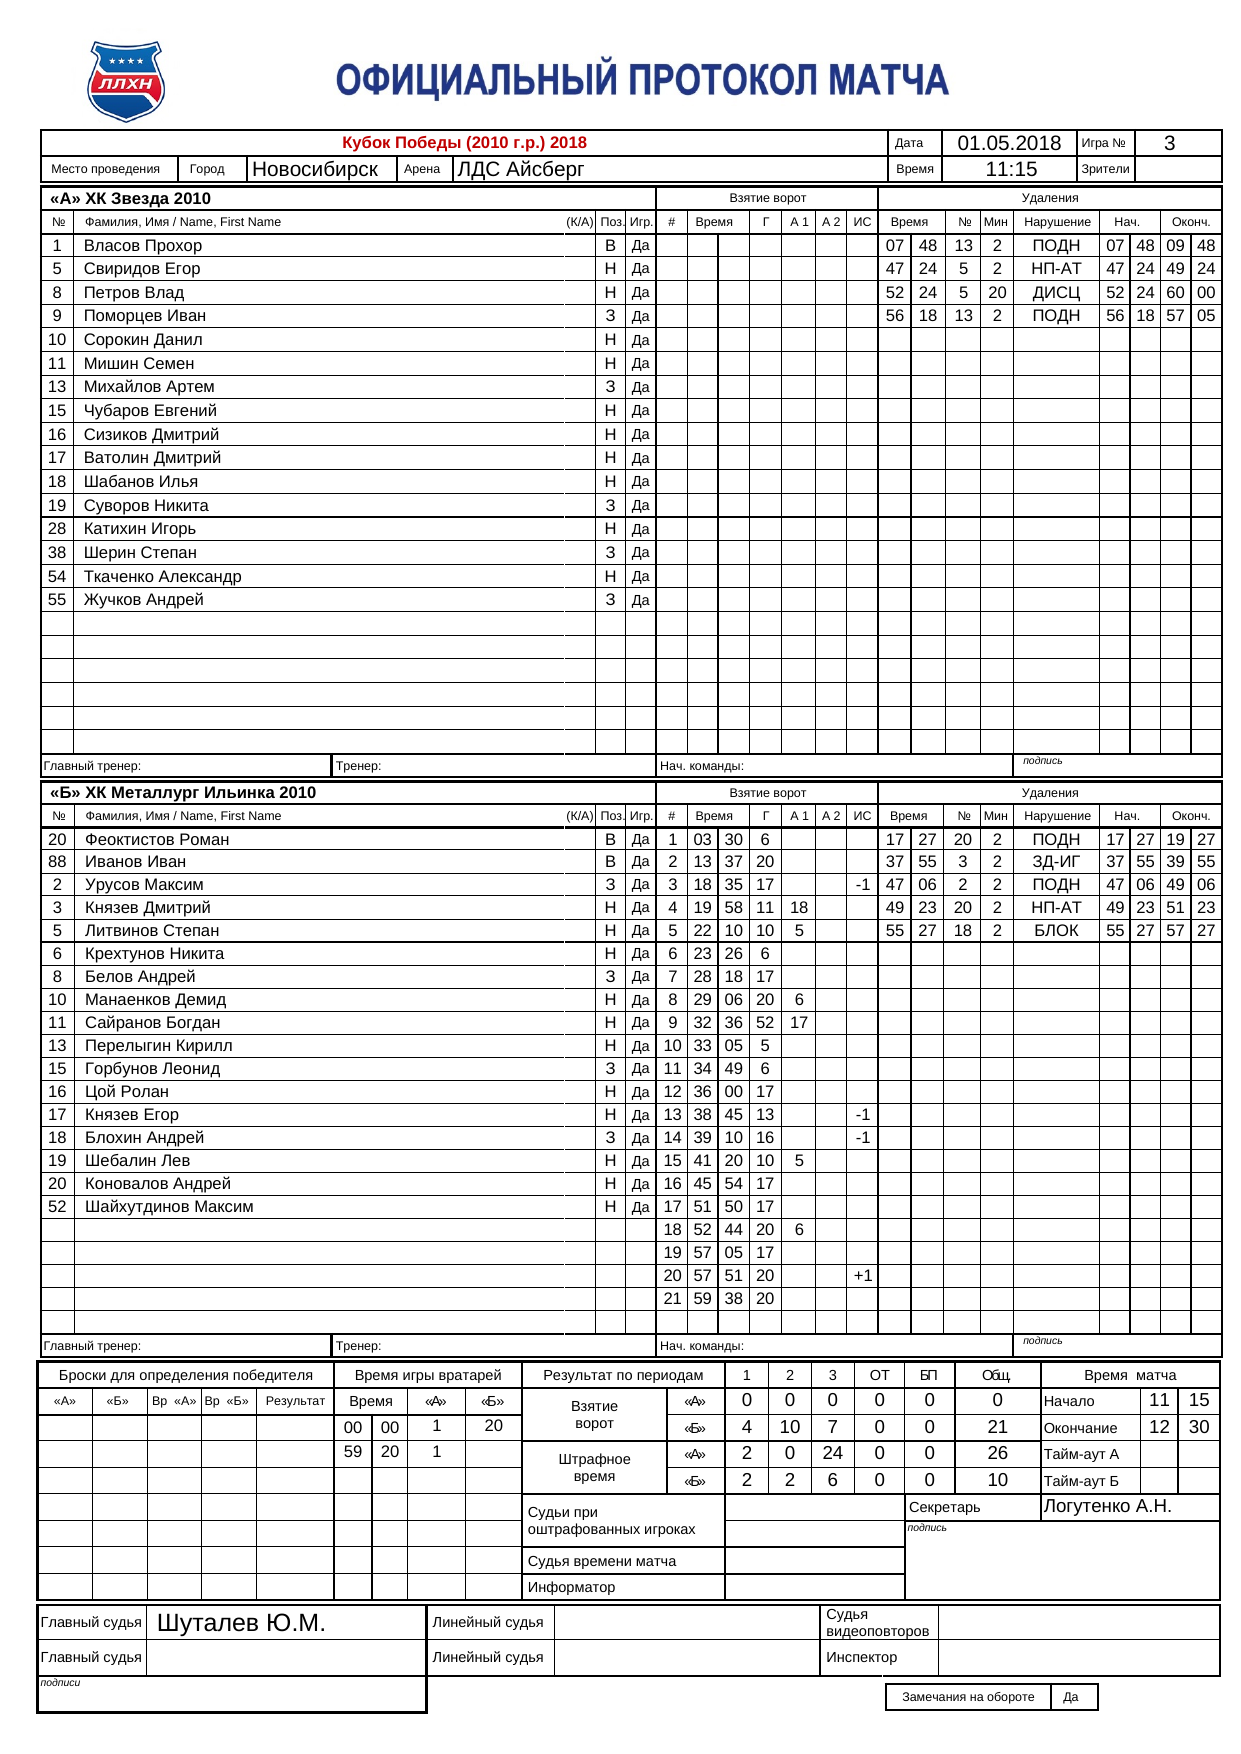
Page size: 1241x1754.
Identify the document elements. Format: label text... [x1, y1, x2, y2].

table_cell [981, 1196, 1013, 1218]
table_cell 0 [812, 1389, 854, 1413]
table_cell Н [596, 328, 625, 351]
table_cell [981, 659, 1013, 682]
table_cell Да [626, 1196, 655, 1218]
table_cell [1192, 588, 1221, 611]
table_cell 29 [688, 989, 717, 1011]
table_cell [847, 659, 877, 682]
table_cell [1100, 328, 1129, 351]
table_cell Фамилия, Имя / Name, First Name [75, 805, 565, 826]
table_cell Да [626, 896, 655, 918]
table_cell 54 [719, 1173, 749, 1195]
table_cell [688, 541, 717, 564]
table_cell [1161, 588, 1190, 611]
table_cell 17 [750, 1196, 781, 1218]
table_cell 13 [750, 1104, 781, 1126]
table_cell [847, 1288, 877, 1310]
table_cell [688, 636, 717, 658]
table_cell [1192, 1012, 1221, 1033]
table_cell 55 [912, 850, 943, 872]
table_cell [596, 1219, 625, 1241]
table_cell [1161, 376, 1190, 398]
table_cell [847, 376, 877, 398]
table_cell 57 [1161, 920, 1190, 941]
table_cell Оконч. [1161, 805, 1221, 826]
table_cell подпись [906, 1522, 1219, 1599]
table_cell 06 [719, 989, 749, 1011]
table_cell [1100, 470, 1129, 493]
table_cell [1179, 1468, 1219, 1493]
table_cell Крехтунов Никита [75, 943, 564, 964]
table_cell Главный судья [39, 1640, 146, 1675]
table_cell [1192, 1081, 1221, 1103]
table_cell Н [596, 1012, 625, 1033]
table_cell 05 [719, 1035, 749, 1057]
table_cell [1192, 730, 1221, 753]
table_cell [688, 565, 717, 587]
table_cell [847, 446, 877, 469]
table_cell [148, 1574, 201, 1599]
table_cell [202, 1521, 256, 1546]
table_cell [596, 659, 625, 682]
table_cell -1 [847, 874, 877, 895]
table_cell [688, 305, 717, 327]
table_cell Поз. [596, 211, 625, 233]
table_cell [688, 707, 717, 729]
table_cell [565, 1219, 595, 1241]
table_cell 19 [688, 896, 717, 918]
table_cell 3 [657, 874, 687, 895]
table_cell 49 [1161, 257, 1190, 280]
table_cell [42, 659, 73, 682]
table_cell [816, 989, 846, 1011]
table_cell 05 [719, 1242, 749, 1264]
table_cell 17 [750, 966, 781, 987]
table_cell [981, 518, 1013, 540]
table_cell 5 [946, 281, 980, 303]
table_cell [946, 423, 980, 445]
table_cell [1100, 730, 1129, 753]
table_header Общ. [956, 1363, 1040, 1387]
table_cell [565, 399, 595, 422]
table_cell 19 [42, 1150, 74, 1172]
table_cell [1014, 1035, 1099, 1057]
table_cell [565, 1127, 595, 1149]
table_cell [1131, 659, 1160, 682]
table_cell Н [596, 1173, 625, 1195]
table_cell «А» [39, 1389, 92, 1413]
table_cell Судья видеоповторов [821, 1606, 938, 1639]
table_cell [688, 423, 717, 445]
table_cell 2 [981, 235, 1013, 256]
table_cell [981, 1173, 1013, 1195]
table_cell Князев Егор [75, 1104, 564, 1126]
table_cell 5 [657, 920, 687, 941]
table_cell [782, 305, 815, 327]
table_cell [42, 683, 73, 706]
table_cell ИС [847, 211, 877, 233]
table_cell [657, 730, 687, 753]
table_cell ПОДН [1014, 305, 1099, 327]
table_cell [750, 612, 781, 634]
table_cell Да [626, 518, 655, 540]
table_cell [816, 1012, 846, 1033]
table_cell [782, 1058, 815, 1079]
table_cell [1100, 399, 1129, 422]
table_cell Нач. [1100, 211, 1160, 233]
table_cell [847, 989, 877, 1011]
table_cell Да [626, 257, 655, 280]
table_cell [75, 1311, 564, 1333]
table_cell Мишин Семен [74, 352, 564, 374]
table_cell [847, 257, 877, 280]
table_header Да [1052, 1685, 1097, 1709]
table_cell [688, 399, 717, 422]
table_cell Да [626, 494, 655, 516]
table_cell Мин [981, 211, 1013, 233]
table_cell 18 [42, 470, 73, 493]
table_cell 1 [408, 1441, 465, 1467]
table_cell [847, 1242, 877, 1264]
table_cell [719, 518, 749, 540]
table_cell Тайм-аут А [1042, 1441, 1140, 1467]
table_cell [657, 281, 687, 303]
table_cell [879, 376, 910, 398]
table_cell [1192, 966, 1221, 987]
table_cell [1161, 636, 1190, 658]
table_cell [726, 1521, 904, 1546]
table_cell Да [626, 1127, 655, 1149]
table_cell 30 [719, 829, 749, 849]
table_cell 0 [769, 1389, 811, 1413]
table_cell [1192, 707, 1221, 729]
table_cell [596, 707, 625, 729]
table_cell Нач. [1100, 805, 1160, 826]
table_cell [565, 683, 595, 706]
table_cell [726, 1548, 904, 1573]
table_cell [946, 565, 980, 587]
table_cell 27 [912, 920, 943, 941]
table_cell 39 [1161, 850, 1190, 872]
table_cell [688, 328, 717, 351]
table_cell [847, 1150, 877, 1172]
table_cell 0 [855, 1468, 904, 1493]
table_cell 20 [657, 1265, 687, 1287]
table_cell [782, 1173, 815, 1195]
table_cell [1131, 588, 1160, 611]
table_cell [202, 1441, 256, 1467]
table_cell [1100, 943, 1129, 964]
table_cell [75, 1265, 564, 1287]
table_cell Да [626, 541, 655, 564]
table_cell [466, 1441, 521, 1467]
table_cell [565, 565, 595, 587]
table_cell [719, 423, 749, 445]
table_cell [944, 1104, 980, 1126]
table_cell Да [626, 850, 655, 872]
table_cell 10 [719, 920, 749, 941]
table_cell [148, 1468, 201, 1493]
table_cell +1 [847, 1265, 877, 1287]
table_cell [750, 470, 781, 493]
table_cell [750, 494, 781, 516]
table_cell [565, 636, 595, 658]
table_cell [1192, 1196, 1221, 1218]
table_cell 47 [1100, 874, 1129, 895]
table_cell [626, 1288, 655, 1310]
table_cell [847, 1012, 877, 1033]
table_cell Жучков Андрей [74, 588, 564, 611]
table_cell [719, 730, 749, 753]
table_cell 51 [688, 1196, 717, 1218]
table_cell 11 [42, 1012, 74, 1033]
table_cell [879, 1196, 910, 1218]
table_cell [596, 1311, 625, 1333]
table_cell [148, 1547, 201, 1573]
table_cell 11 [657, 1058, 687, 1079]
table_cell [847, 541, 877, 564]
table_cell [657, 328, 687, 351]
table_cell [1192, 943, 1221, 964]
table_cell [39, 1441, 92, 1467]
table_cell 52 [1100, 281, 1129, 303]
table_cell Нарушение [1014, 211, 1099, 233]
table_cell [750, 541, 781, 564]
table_cell [912, 1196, 943, 1218]
table_cell Манаенков Демид [75, 989, 564, 1011]
table_cell [879, 1150, 910, 1172]
table_cell 45 [719, 1104, 749, 1126]
table_cell [981, 352, 1013, 374]
table_cell Да [626, 565, 655, 587]
table_cell [39, 1547, 92, 1573]
table_cell [373, 1468, 407, 1493]
table_cell 58 [719, 896, 749, 918]
table_cell 09 [1161, 235, 1190, 256]
table_cell [981, 1058, 1013, 1079]
table_cell [408, 1521, 465, 1546]
table_cell подпись [1014, 755, 1221, 776]
table_cell [1131, 966, 1160, 987]
table_cell А 2 [816, 211, 846, 233]
table_cell [1192, 518, 1221, 540]
table_cell [1161, 989, 1190, 1011]
table_cell [657, 470, 687, 493]
table_cell [782, 943, 815, 964]
table_cell 18 [688, 874, 717, 895]
table_cell [74, 612, 564, 634]
table_cell [782, 850, 815, 872]
table_cell Да [626, 376, 655, 398]
table_cell 00 [335, 1416, 371, 1440]
table_cell Поморцев Иван [74, 305, 564, 327]
table_cell [1192, 1219, 1221, 1241]
table_cell [42, 1242, 74, 1264]
table_cell 5 [42, 257, 73, 280]
table_cell [1192, 399, 1221, 422]
table_cell [596, 1288, 625, 1310]
table_cell З [596, 966, 625, 987]
table_cell [565, 541, 595, 564]
table_cell [1014, 943, 1099, 964]
table_cell 24 [812, 1442, 854, 1467]
table_cell [565, 328, 595, 351]
table_cell Белов Андрей [75, 966, 564, 987]
table_cell [981, 423, 1013, 445]
table_cell 47 [1100, 257, 1129, 280]
table_cell [879, 446, 910, 469]
table_cell 19 [42, 494, 73, 516]
table_cell Шабанов Илья [74, 470, 564, 493]
table_cell Да [626, 1012, 655, 1033]
table_cell (К/А) [565, 805, 595, 826]
table_cell Оконч. [1161, 211, 1221, 233]
table_cell [847, 305, 877, 327]
table_cell Шуталев Ю.М. [147, 1606, 425, 1639]
table_cell [42, 707, 73, 729]
table_cell [981, 565, 1013, 587]
table_cell [847, 494, 877, 516]
table_cell [1161, 1104, 1190, 1126]
table_cell # [657, 805, 687, 826]
table_cell [1192, 470, 1221, 493]
table_cell Да [626, 989, 655, 1011]
table_cell [565, 352, 595, 374]
table_cell [847, 707, 877, 729]
table_cell [847, 423, 877, 445]
table_header Игра № [1078, 131, 1134, 155]
table_cell Нач. команды: [657, 755, 1012, 776]
table_cell Ткаченко Александр [74, 565, 564, 587]
table_cell [1014, 1081, 1099, 1103]
table_cell [1161, 1035, 1190, 1057]
table_cell 20 [466, 1416, 521, 1440]
table_cell 24 [1131, 257, 1160, 280]
table_cell Да [626, 829, 655, 849]
table_cell [1100, 1288, 1129, 1310]
table_cell [373, 1547, 407, 1573]
table_cell 17 [750, 874, 781, 895]
table_cell [1161, 470, 1190, 493]
table_cell [688, 376, 717, 398]
table_cell [782, 376, 815, 398]
table_cell [1161, 494, 1190, 516]
table_cell Н [596, 281, 625, 303]
table_cell [847, 612, 877, 634]
table_header «Б» ХК Металлург Ильинка 2010 [42, 783, 655, 803]
table_cell 24 [1131, 281, 1160, 303]
table_cell [657, 683, 687, 706]
table_cell 6 [750, 943, 781, 964]
table_cell 5 [782, 1150, 815, 1172]
table_cell [750, 659, 781, 682]
table_cell Н [596, 423, 625, 445]
table_cell 2 [981, 850, 1013, 872]
table_cell [816, 565, 846, 587]
table_cell [565, 1173, 595, 1195]
table_cell [147, 1640, 425, 1675]
table_cell [879, 966, 910, 987]
table_cell [626, 683, 655, 706]
table_cell 26 [956, 1442, 1040, 1467]
table_cell 18 [42, 1127, 74, 1149]
table_cell [1100, 1311, 1129, 1333]
table_cell [466, 1574, 521, 1599]
table_cell «Б» [668, 1468, 724, 1493]
table_cell [816, 1058, 846, 1079]
table_cell Штрафное время [523, 1442, 666, 1493]
table_cell 6 [657, 943, 687, 964]
table_cell [1141, 1468, 1177, 1493]
table_cell [202, 1574, 256, 1599]
table_header Замечания на обороте [887, 1685, 1050, 1709]
table_cell [879, 730, 910, 753]
table_cell [782, 707, 815, 729]
table_cell 44 [719, 1219, 749, 1241]
table_cell Судьи при оштрафованных игроках [523, 1495, 724, 1546]
table_cell [93, 1574, 147, 1599]
table_cell [1131, 1058, 1160, 1079]
table_cell 27 [1131, 829, 1160, 849]
table_cell [657, 636, 687, 658]
table_cell [565, 1265, 595, 1287]
table_cell Новосибирск [248, 157, 396, 181]
table_cell 27 [912, 829, 943, 849]
table_cell 16 [750, 1127, 781, 1149]
table_cell [847, 470, 877, 493]
table_cell [688, 518, 717, 540]
table_cell 2 [981, 874, 1013, 895]
table_cell [1192, 565, 1221, 587]
table_cell [1131, 399, 1160, 422]
table_cell [1161, 518, 1190, 540]
table_cell [565, 376, 595, 398]
table_cell [1014, 1150, 1099, 1172]
table_cell [657, 518, 687, 540]
table_cell [565, 1058, 595, 1079]
table_cell 12 [1141, 1415, 1177, 1440]
table_cell Г [750, 211, 781, 233]
table_cell Информатор [523, 1575, 724, 1599]
table_cell [816, 1242, 846, 1264]
table_cell [750, 565, 781, 587]
table_cell 20 [750, 850, 781, 872]
table_cell 16 [42, 423, 73, 445]
table_cell [879, 494, 910, 516]
table_cell [816, 446, 846, 469]
table_cell [782, 588, 815, 611]
table_cell 50 [719, 1196, 749, 1218]
table_cell [981, 1242, 1013, 1264]
table_cell [981, 683, 1013, 706]
table_cell [944, 966, 980, 987]
table_cell [726, 1575, 904, 1599]
table_cell [782, 1311, 815, 1333]
table_cell [847, 1058, 877, 1079]
table_cell ПОДН [1014, 829, 1099, 849]
table_header Удаления [879, 188, 1221, 209]
table_cell 9 [42, 305, 73, 327]
table_cell Суворов Никита [74, 494, 564, 516]
table_cell [1161, 1012, 1190, 1033]
table_cell [912, 1150, 943, 1172]
table_cell 45 [688, 1173, 717, 1195]
table_cell Н [596, 257, 625, 280]
table_cell [816, 352, 846, 374]
table_cell [148, 1416, 201, 1440]
table_cell [883, 1677, 1220, 1681]
table_cell [944, 1288, 980, 1310]
table_cell ПОДН [1014, 235, 1099, 256]
table_cell [1161, 683, 1190, 706]
table_cell В [596, 850, 625, 872]
table_header 3 [1136, 131, 1221, 155]
table_cell 16 [657, 1173, 687, 1195]
table_cell [1131, 1173, 1160, 1195]
table_cell [373, 1574, 407, 1599]
table_cell 28 [688, 966, 717, 987]
table_cell 20 [42, 829, 74, 849]
table_cell [428, 1677, 882, 1711]
table_cell [1014, 446, 1099, 469]
table_cell [596, 612, 625, 634]
table_cell [782, 874, 815, 895]
table_header «А» ХК Звезда 2010 [42, 188, 655, 209]
table_cell [565, 494, 595, 516]
table_cell [816, 730, 846, 753]
table_cell [981, 1035, 1013, 1057]
table_cell 6 [782, 989, 815, 1011]
table_cell [1014, 1173, 1099, 1195]
table_cell 11 [1141, 1389, 1177, 1413]
table_cell Петров Влад [74, 281, 564, 303]
table_cell [1131, 1127, 1160, 1149]
table_cell [816, 518, 846, 540]
table_cell [912, 399, 945, 422]
table_cell Судья времени матча [523, 1548, 724, 1573]
table_cell [596, 683, 625, 706]
table_cell Главный тренер: [42, 1335, 330, 1356]
table_cell [1192, 989, 1221, 1011]
table_cell 0 [726, 1389, 768, 1413]
table_cell [1014, 1242, 1099, 1264]
table_cell 17 [657, 1196, 687, 1218]
table_cell 0 [905, 1389, 954, 1413]
table_cell [879, 943, 910, 964]
table_cell 11:15 [943, 157, 1076, 181]
table_cell 55 [1192, 850, 1221, 872]
table_cell [782, 281, 815, 303]
table_cell [981, 966, 1013, 987]
table_cell [657, 588, 687, 611]
table_cell [1131, 612, 1160, 634]
table_cell [42, 1288, 74, 1310]
table_cell [565, 305, 595, 327]
table_cell 11 [750, 896, 781, 918]
table_cell [1100, 588, 1129, 611]
table_cell [912, 541, 945, 564]
table_cell [782, 399, 815, 422]
table_cell [202, 1547, 256, 1573]
table_cell 6 [750, 1058, 781, 1079]
table_cell [879, 1081, 910, 1103]
table_cell 07 [879, 235, 910, 256]
table_cell подписи [39, 1677, 425, 1711]
table_cell [335, 1547, 371, 1573]
table_cell Иванов Иван [75, 850, 564, 872]
table_cell ЛДС Айсберг [454, 157, 887, 181]
table_cell [1014, 565, 1099, 587]
table_cell [1161, 446, 1190, 469]
table_cell Да [626, 966, 655, 987]
table_cell З [596, 588, 625, 611]
table_cell [1014, 494, 1099, 516]
table_cell [981, 470, 1013, 493]
table_cell 20 [719, 1150, 749, 1172]
table_cell 27 [1192, 829, 1221, 849]
table_cell [688, 730, 717, 753]
table_cell 48 [1192, 235, 1221, 256]
table_cell А 1 [782, 805, 815, 826]
table_cell [565, 1104, 595, 1126]
table_cell [657, 235, 687, 256]
table_cell [946, 588, 980, 611]
table_cell Да [626, 920, 655, 941]
table_cell [847, 565, 877, 587]
table_header Время матча [1042, 1363, 1219, 1387]
table_cell [816, 874, 846, 895]
table_cell [93, 1494, 147, 1520]
table_cell [782, 1242, 815, 1264]
table_cell [946, 494, 980, 516]
table_cell Катихин Игорь [74, 518, 564, 540]
table_cell [555, 1606, 819, 1639]
table_cell [944, 1058, 980, 1079]
table_cell [148, 1494, 201, 1520]
table_cell [782, 1288, 815, 1310]
table_cell [1014, 352, 1099, 374]
table_cell 60 [1161, 281, 1190, 303]
table_header Взятие ворот [657, 783, 877, 803]
table_cell [1014, 328, 1099, 351]
table_cell [657, 1311, 687, 1333]
table_cell [726, 1495, 904, 1520]
table_cell [1131, 943, 1160, 964]
table_cell [750, 352, 781, 374]
table_cell 2 [981, 896, 1013, 918]
table_cell 20 [750, 1288, 781, 1310]
table_cell [879, 1104, 910, 1126]
table_cell Н [596, 920, 625, 941]
table_cell [816, 1035, 846, 1057]
table_cell [912, 470, 945, 493]
table_cell 10 [750, 1150, 781, 1172]
table_cell [750, 1311, 781, 1333]
table_cell 17 [750, 1242, 781, 1264]
table_cell [981, 730, 1013, 753]
table_cell [719, 1311, 749, 1333]
table_cell [981, 1288, 1013, 1310]
table_cell Тренер: [333, 1335, 655, 1356]
table_cell [565, 1196, 595, 1218]
table_cell [944, 1150, 980, 1172]
table_cell [939, 1640, 1219, 1675]
table_cell [1131, 1150, 1160, 1172]
table_cell [879, 399, 910, 422]
table_cell [1100, 376, 1129, 398]
table_cell [1192, 1265, 1221, 1287]
table_cell [944, 1265, 980, 1287]
table_cell [1014, 1288, 1099, 1310]
table_cell [782, 1127, 815, 1149]
table_cell [565, 920, 595, 941]
table_cell Тайм-аут Б [1042, 1468, 1140, 1493]
table_header Время игры вратарей [335, 1363, 521, 1387]
table_cell [816, 423, 846, 445]
table_cell Да [626, 305, 655, 327]
table_cell [816, 328, 846, 351]
table_cell [257, 1574, 333, 1599]
table_cell [257, 1441, 333, 1467]
table_cell Михайлов Артем [74, 376, 564, 398]
table_cell 6 [750, 829, 781, 849]
table_cell Взятие ворот [523, 1389, 666, 1440]
table_cell [93, 1521, 147, 1546]
table_cell 13 [42, 376, 73, 398]
table_cell [912, 518, 945, 540]
table_cell [1014, 612, 1099, 634]
table_cell [1161, 423, 1190, 445]
table_cell Ватолин Дмитрий [74, 446, 564, 469]
table_cell [946, 730, 980, 753]
table_cell [912, 1012, 943, 1033]
table_cell [1131, 1196, 1160, 1218]
table_cell [912, 1265, 943, 1287]
table_cell Поз. [596, 805, 625, 826]
table_cell 18 [657, 1219, 687, 1241]
table_cell 37 [1100, 850, 1129, 872]
table_cell [782, 328, 815, 351]
table_cell Главный тренер: [42, 755, 330, 776]
table_cell 23 [1192, 896, 1221, 918]
table_cell [847, 235, 877, 256]
table_cell [912, 612, 945, 634]
table_cell 17 [879, 829, 910, 849]
table_cell [1192, 612, 1221, 634]
table_cell [74, 636, 564, 658]
table_cell [750, 423, 781, 445]
table_cell [879, 423, 910, 445]
table_cell 20 [944, 829, 980, 849]
table_cell [847, 1035, 877, 1057]
table_cell [816, 636, 846, 658]
table_cell [816, 612, 846, 634]
table_cell 18 [1131, 305, 1160, 327]
table_cell [912, 1288, 943, 1310]
table_cell [688, 352, 717, 374]
table_cell [565, 943, 595, 964]
table_cell [626, 636, 655, 658]
table_header Дата [889, 131, 941, 155]
table_cell [1161, 1173, 1190, 1195]
table_cell 13 [946, 235, 980, 256]
table_cell [555, 1640, 819, 1675]
table_cell [816, 1196, 846, 1218]
table_cell Город [179, 157, 246, 181]
table_cell [565, 518, 595, 540]
table_cell [1100, 707, 1129, 729]
table_cell [981, 1081, 1013, 1103]
table_cell [816, 1219, 846, 1241]
table_cell [816, 235, 846, 256]
table_cell 20 [981, 281, 1013, 303]
table_cell 27 [1192, 920, 1221, 941]
table_cell [847, 730, 877, 753]
table_cell [39, 1416, 92, 1440]
table_cell [1192, 1104, 1221, 1126]
table_cell 59 [688, 1288, 717, 1310]
table_cell [912, 659, 945, 682]
table_cell «А» [668, 1389, 724, 1413]
table_header Кубок Победы (2010 г.р.) 2018 [42, 131, 887, 155]
table_cell [688, 683, 717, 706]
table_cell [1161, 966, 1190, 987]
table_cell [944, 1012, 980, 1033]
table_cell 6 [812, 1468, 854, 1493]
table_cell 17 [750, 1081, 781, 1103]
table_cell [912, 1173, 943, 1195]
table_cell 55 [1100, 920, 1129, 941]
table_cell [879, 636, 910, 658]
table_cell 17 [42, 1104, 74, 1126]
table_cell 2 [726, 1468, 768, 1493]
table_cell [816, 399, 846, 422]
table_cell Мин [981, 805, 1013, 826]
table_cell 10 [750, 920, 781, 941]
table_cell [912, 565, 945, 587]
table_cell [782, 446, 815, 469]
table_cell [981, 494, 1013, 516]
table_cell 4 [726, 1415, 768, 1440]
table_cell Время [879, 211, 945, 233]
table_cell [1014, 399, 1099, 422]
table_cell [946, 352, 980, 374]
table_cell [1014, 636, 1099, 658]
table_cell [657, 423, 687, 445]
table_cell [946, 612, 980, 634]
table_cell [1131, 989, 1160, 1011]
table_cell [816, 1104, 846, 1126]
table_cell [939, 1606, 1219, 1639]
table_cell [257, 1468, 333, 1493]
table_cell [816, 829, 846, 849]
table_cell [981, 399, 1013, 422]
table_cell [596, 636, 625, 658]
table_cell [1100, 659, 1129, 682]
table_cell [944, 989, 980, 1011]
table_cell 6 [42, 943, 74, 964]
table_cell [912, 352, 945, 374]
table_cell Да [626, 352, 655, 374]
table_cell [782, 565, 815, 587]
table_cell [912, 1035, 943, 1057]
table_cell [912, 730, 945, 753]
table_cell [688, 612, 717, 634]
table_cell Фамилия, Имя / Name, First Name [74, 211, 565, 233]
table_cell «А» [668, 1442, 724, 1467]
table_cell [688, 470, 717, 493]
table_cell [1014, 588, 1099, 611]
table_cell ЗД-ИГ [1014, 850, 1099, 872]
table_cell Шерин Степан [74, 541, 564, 564]
table_cell [912, 1242, 943, 1264]
table_cell 20 [750, 989, 781, 1011]
table_cell 0 [956, 1389, 1040, 1413]
table_cell А 1 [782, 211, 815, 233]
table_cell [39, 1521, 92, 1546]
table_cell [688, 1311, 717, 1333]
table_cell 37 [719, 850, 749, 872]
table_cell [1192, 636, 1221, 658]
table_cell [946, 541, 980, 564]
table_cell Да [626, 943, 655, 964]
table_cell [74, 730, 564, 753]
table_cell [847, 850, 877, 872]
table_cell Н [596, 399, 625, 422]
table_cell 38 [688, 1104, 717, 1126]
table_cell [565, 707, 595, 729]
table_cell [657, 305, 687, 327]
table_cell [42, 1219, 74, 1241]
table_cell Время [879, 805, 943, 826]
table_cell 55 [42, 588, 73, 611]
table_cell 36 [688, 1081, 717, 1103]
table_cell 2 [981, 920, 1013, 941]
table_header Броски для определения победителя [39, 1363, 333, 1387]
table_cell ИС [847, 805, 877, 826]
table_cell Шебалин Лев [75, 1150, 564, 1172]
table_cell [1131, 565, 1160, 587]
table_cell [816, 541, 846, 564]
table_cell [847, 518, 877, 540]
table_cell [626, 1265, 655, 1287]
table_cell [596, 1242, 625, 1264]
table_cell 56 [879, 305, 910, 327]
table_cell [912, 966, 943, 987]
table_cell [688, 494, 717, 516]
table_cell № [42, 211, 73, 233]
table_cell [719, 257, 749, 280]
table_cell Секретарь [906, 1495, 1040, 1520]
table_cell 17 [1100, 829, 1129, 849]
table_cell [719, 376, 749, 398]
table_cell [879, 470, 910, 493]
table_cell [816, 943, 846, 964]
table_cell [373, 1521, 407, 1546]
table_cell Н [596, 1196, 625, 1218]
table_cell Н [596, 1035, 625, 1057]
table_cell [1100, 683, 1129, 706]
table_cell [847, 636, 877, 658]
table_cell Перелыгин Кирилл [75, 1035, 564, 1057]
table_cell 20 [42, 1173, 74, 1195]
table_cell Н [596, 1081, 625, 1103]
table_cell Окончание [1042, 1415, 1140, 1440]
table_cell [981, 989, 1013, 1011]
table_cell [1192, 423, 1221, 445]
table_cell [93, 1468, 147, 1493]
table_cell [1131, 446, 1160, 469]
table_cell 10 [956, 1468, 1040, 1493]
table_cell [626, 730, 655, 753]
table_cell [1014, 1311, 1099, 1333]
table_cell [1100, 612, 1129, 634]
table_cell [565, 1242, 595, 1264]
table_header 3 [812, 1363, 854, 1387]
table_cell Вр «Б» [202, 1389, 256, 1413]
table_cell Да [626, 588, 655, 611]
table_cell [912, 683, 945, 706]
table_cell Игр. [626, 805, 655, 826]
table_cell [750, 707, 781, 729]
table_cell [782, 966, 815, 987]
table_cell 0 [905, 1415, 954, 1440]
table_cell 00 [1192, 281, 1221, 303]
table_cell [565, 850, 595, 872]
table_cell Литвинов Степан [75, 920, 564, 941]
table_cell 32 [688, 1012, 717, 1033]
table_cell [782, 1196, 815, 1218]
table_cell 52 [750, 1012, 781, 1033]
table_cell [879, 588, 910, 611]
table_cell 1 [657, 829, 687, 849]
table_cell Н [596, 989, 625, 1011]
table_cell [1161, 943, 1190, 964]
table_cell Сизиков Дмитрий [74, 423, 564, 445]
table_cell [981, 588, 1013, 611]
table_cell 22 [688, 920, 717, 941]
table_cell 1 [42, 235, 73, 256]
table_cell [1192, 541, 1221, 564]
table_cell [688, 235, 717, 256]
table_cell [981, 541, 1013, 564]
table_cell [944, 1196, 980, 1218]
table_cell [816, 305, 846, 327]
table_cell БЛОК [1014, 920, 1099, 941]
table_cell [657, 446, 687, 469]
table_cell З [596, 305, 625, 327]
table_cell 20 [750, 1265, 781, 1287]
table_cell [75, 1219, 564, 1241]
table_cell ДИСЦ [1014, 281, 1099, 303]
table_cell [879, 1035, 910, 1057]
table_cell [1161, 1058, 1190, 1079]
table_cell [565, 1288, 595, 1310]
table_cell № [946, 211, 980, 233]
table_cell 13 [688, 850, 717, 872]
table_cell 10 [657, 1035, 687, 1057]
table_cell [946, 470, 980, 493]
table_cell [1192, 1058, 1221, 1079]
table_cell Н [596, 352, 625, 374]
table_cell [750, 518, 781, 540]
table_cell [93, 1441, 147, 1467]
table_cell [719, 612, 749, 634]
table_cell 55 [1131, 850, 1160, 872]
table_cell [626, 1242, 655, 1264]
table_cell Да [626, 281, 655, 303]
table_cell [657, 612, 687, 634]
table_cell [335, 1468, 371, 1493]
table_cell [719, 328, 749, 351]
table_cell [816, 896, 846, 918]
table_cell [1161, 541, 1190, 564]
table_cell [847, 920, 877, 941]
table_cell [719, 305, 749, 327]
table_cell 49 [1100, 896, 1129, 918]
table_cell 0 [769, 1442, 811, 1467]
table_cell [565, 470, 595, 493]
table_cell 2 [981, 257, 1013, 280]
table_cell [750, 328, 781, 351]
table_cell [1100, 423, 1129, 445]
table_cell [912, 989, 943, 1011]
table_cell 05 [1192, 305, 1221, 327]
table_cell [782, 1265, 815, 1287]
table_cell [981, 1311, 1013, 1333]
table_cell 17 [42, 446, 73, 469]
table_cell 18 [912, 305, 945, 327]
table_cell [946, 707, 980, 729]
table_cell [981, 1104, 1013, 1126]
table_cell [981, 1127, 1013, 1149]
table_cell 2 [981, 305, 1013, 327]
table_cell 8 [42, 966, 74, 987]
table_cell [782, 470, 815, 493]
table_cell Н [596, 565, 625, 587]
table_cell [719, 588, 749, 611]
table_cell [688, 446, 717, 469]
table_cell [1014, 659, 1099, 682]
table_cell 7 [657, 966, 687, 987]
table_cell [847, 1219, 877, 1241]
table_cell [879, 541, 910, 564]
table_cell Шайхутдинов Максим [75, 1196, 564, 1218]
table_cell [782, 612, 815, 634]
table_cell Да [626, 1104, 655, 1126]
table_cell 15 [42, 399, 73, 422]
table_cell Феоктистов Роман [75, 829, 564, 849]
table_cell 52 [42, 1196, 74, 1218]
table_cell [782, 494, 815, 516]
table_cell [1131, 1242, 1160, 1264]
table_cell [75, 1288, 564, 1310]
table_cell Урусов Максим [75, 874, 564, 895]
table_cell [1014, 1058, 1099, 1079]
table_cell Вр «А» [148, 1389, 201, 1413]
table_cell Да [626, 1150, 655, 1172]
table_cell «Б » [466, 1389, 521, 1413]
table_cell НП-АТ [1014, 257, 1099, 280]
table_cell [750, 376, 781, 398]
table_cell 88 [42, 850, 74, 872]
table_cell Свиридов Егор [74, 257, 564, 280]
table_cell [946, 518, 980, 540]
table_cell 28 [42, 518, 73, 540]
table_cell [257, 1547, 333, 1573]
table_cell Чубаров Евгений [74, 399, 564, 422]
table_cell [1131, 1265, 1160, 1287]
table_cell [750, 305, 781, 327]
table_cell [750, 235, 781, 256]
table_cell 23 [1131, 896, 1160, 918]
table_cell [688, 257, 717, 280]
table_cell [912, 636, 945, 658]
table_cell [946, 636, 980, 658]
table_cell [879, 1219, 910, 1241]
table_cell [335, 1574, 371, 1599]
table_cell 0 [855, 1415, 904, 1440]
table_cell [879, 612, 910, 634]
table_cell 3 [944, 850, 980, 872]
table_cell [879, 1242, 910, 1264]
table_cell [946, 328, 980, 351]
table_cell [816, 966, 846, 987]
table_cell [912, 446, 945, 469]
table_cell 26 [719, 943, 749, 964]
table_cell В [596, 235, 625, 256]
table_cell [565, 659, 595, 682]
table_cell 4 [657, 896, 687, 918]
table_cell [879, 1288, 910, 1310]
table_cell [719, 707, 749, 729]
table_cell [1161, 399, 1190, 422]
table_cell Да [626, 1173, 655, 1195]
table_cell [1161, 1219, 1190, 1241]
table_cell Инспектор [821, 1640, 938, 1675]
table_cell [782, 1081, 815, 1103]
table_cell [1100, 1127, 1129, 1149]
table_cell [1100, 1265, 1129, 1287]
table_cell 23 [912, 896, 943, 918]
table_cell [565, 1035, 595, 1057]
table_cell НП-АТ [1014, 896, 1099, 918]
table_cell 1 [408, 1416, 465, 1440]
table_cell [42, 1311, 74, 1333]
table_cell [782, 423, 815, 445]
table_cell [39, 1574, 92, 1599]
table_cell [565, 874, 595, 895]
table_cell Н [596, 943, 625, 964]
table_cell [719, 683, 749, 706]
table_cell [39, 1468, 92, 1493]
table_cell [1131, 328, 1160, 351]
table_cell [75, 1242, 564, 1264]
table_cell «А» [408, 1389, 465, 1413]
table_cell [565, 1150, 595, 1172]
table_cell [879, 659, 910, 682]
table_cell Линейный судья [428, 1606, 554, 1639]
table_cell [408, 1574, 465, 1599]
table_cell [1014, 1104, 1099, 1126]
table_cell [816, 659, 846, 682]
table_cell [879, 328, 910, 351]
table_cell [1100, 1035, 1129, 1057]
table_cell [565, 423, 595, 445]
table_cell 24 [1192, 257, 1221, 280]
table_cell [1131, 1035, 1160, 1057]
table_cell [408, 1494, 465, 1520]
table_cell Время [335, 1389, 407, 1413]
table_cell З [596, 1058, 625, 1079]
table_cell [912, 423, 945, 445]
table_cell 59 [335, 1441, 371, 1467]
table_cell [816, 376, 846, 398]
table_cell [148, 1521, 201, 1546]
table_cell Начало [1042, 1389, 1140, 1413]
table_cell [816, 1127, 846, 1149]
table_cell [879, 1127, 910, 1149]
table_cell [782, 352, 815, 374]
table_cell [1100, 966, 1129, 987]
table_cell [1100, 1081, 1129, 1103]
table_cell Да [626, 470, 655, 493]
table_cell [946, 376, 980, 398]
table_cell [202, 1468, 256, 1493]
table_cell [565, 989, 595, 1011]
table_cell [946, 446, 980, 469]
table_cell 18 [719, 966, 749, 987]
table_cell [565, 966, 595, 987]
table_cell [1014, 966, 1099, 987]
table_cell Нарушение [1014, 805, 1099, 826]
table_cell [626, 707, 655, 729]
table_cell [1192, 683, 1221, 706]
table_cell [782, 636, 815, 658]
table_cell [816, 1265, 846, 1287]
table_cell [782, 829, 815, 849]
table_cell 30 [1179, 1415, 1219, 1440]
table_cell 2 [726, 1442, 768, 1467]
table_cell [565, 257, 595, 280]
table_cell 49 [1161, 874, 1190, 895]
table_cell [912, 328, 945, 351]
table_cell [626, 659, 655, 682]
table_cell [719, 352, 749, 374]
table_cell [816, 281, 846, 303]
table_cell [847, 1311, 877, 1333]
table_cell Князев Дмитрий [75, 896, 564, 918]
table_cell Г [750, 805, 781, 826]
table_cell В [596, 829, 625, 849]
table_cell [657, 659, 687, 682]
table_cell Время [688, 805, 749, 826]
table_cell 0 [905, 1442, 954, 1467]
table_cell [847, 943, 877, 964]
table_cell [944, 1081, 980, 1103]
table_cell [1131, 707, 1160, 729]
table_cell [1161, 328, 1190, 351]
table_cell [1014, 423, 1099, 445]
table_cell 2 [657, 850, 687, 872]
table_cell [847, 896, 877, 918]
table_cell [1014, 470, 1099, 493]
table_header БП [905, 1363, 954, 1387]
table_cell [1014, 707, 1099, 729]
table_cell Да [626, 446, 655, 469]
table_cell [782, 1035, 815, 1057]
table_cell [1141, 1441, 1177, 1467]
table_cell 21 [956, 1415, 1040, 1440]
table_cell Власов Прохор [74, 235, 564, 256]
table_cell [912, 1104, 943, 1126]
table_cell [847, 1173, 877, 1195]
table_cell [1131, 1081, 1160, 1103]
table_cell [1161, 612, 1190, 634]
table_cell [1100, 446, 1129, 469]
table_cell [879, 1012, 910, 1033]
table_cell [719, 494, 749, 516]
table_cell [1100, 541, 1129, 564]
table_cell [202, 1416, 256, 1440]
table_cell [1100, 494, 1129, 516]
table_cell [847, 328, 877, 351]
table_cell 06 [1131, 874, 1160, 895]
table_cell [657, 376, 687, 398]
table_cell [565, 588, 595, 611]
table_cell [466, 1468, 521, 1493]
table_cell 54 [42, 565, 73, 587]
table_cell [847, 683, 877, 706]
table_cell [782, 518, 815, 540]
table_cell 00 [719, 1081, 749, 1103]
table_cell Время [688, 211, 749, 233]
table_cell [93, 1547, 147, 1573]
table_cell 52 [688, 1219, 717, 1241]
table_cell Да [626, 1058, 655, 1079]
table_cell Нач. команды: [657, 1335, 1012, 1356]
table_cell Блохин Андрей [75, 1127, 564, 1149]
table_cell 19 [657, 1242, 687, 1264]
table_cell Логутенко А.Н. [1042, 1495, 1219, 1520]
table_cell Коновалов Андрей [75, 1173, 564, 1195]
table_cell [847, 281, 877, 303]
table_cell [944, 1035, 980, 1057]
table_cell [912, 1127, 943, 1149]
table_cell [1100, 1012, 1129, 1033]
table_cell 18 [944, 920, 980, 941]
table_cell 34 [688, 1058, 717, 1079]
table_cell 47 [879, 874, 910, 895]
table_cell [981, 446, 1013, 469]
table_cell [688, 281, 717, 303]
table_cell [912, 494, 945, 516]
table_cell [1131, 494, 1160, 516]
table_cell 47 [879, 257, 910, 280]
table_cell [981, 612, 1013, 634]
table_cell [1100, 989, 1129, 1011]
table_cell 15 [657, 1150, 687, 1172]
table_cell 23 [688, 943, 717, 964]
table_cell [719, 541, 749, 564]
table_cell 20 [373, 1441, 407, 1467]
table_cell 57 [688, 1242, 717, 1264]
table_cell 10 [42, 989, 74, 1011]
table_cell [596, 1265, 625, 1287]
table_cell Сайранов Богдан [75, 1012, 564, 1033]
table_cell [1100, 1058, 1129, 1079]
table_cell [912, 707, 945, 729]
table_cell [750, 588, 781, 611]
table_cell [1192, 659, 1221, 682]
table_cell [879, 989, 910, 1011]
table_cell [816, 470, 846, 493]
table_cell Время [889, 157, 941, 181]
table_cell 39 [688, 1127, 717, 1149]
table_cell [202, 1494, 256, 1520]
table_cell [1131, 1288, 1160, 1310]
table_cell [657, 352, 687, 374]
table_cell 5 [42, 920, 74, 941]
table_cell 2 [769, 1468, 811, 1493]
table_cell [816, 1150, 846, 1172]
table_cell [1131, 1012, 1160, 1033]
table_cell [816, 1081, 846, 1103]
table_cell 24 [912, 257, 945, 280]
table_cell Главный судья [39, 1606, 146, 1639]
table_cell [816, 920, 846, 941]
table_cell [879, 683, 910, 706]
table_cell [944, 1173, 980, 1195]
table_cell [565, 730, 595, 753]
table_cell [1192, 1150, 1221, 1172]
table_cell [944, 1219, 980, 1241]
table_cell [1100, 1196, 1129, 1218]
table_cell З [596, 541, 625, 564]
table_cell [1131, 518, 1160, 540]
table_cell [565, 281, 595, 303]
table_cell 36 [719, 1012, 749, 1033]
table_cell [1131, 470, 1160, 493]
table_cell 48 [1131, 235, 1160, 256]
table_cell [782, 257, 815, 280]
table_cell 55 [879, 920, 910, 941]
table_cell Да [626, 399, 655, 422]
table_cell [1014, 683, 1099, 706]
table_cell [1192, 1173, 1221, 1195]
table_cell 14 [657, 1127, 687, 1149]
table_cell [847, 588, 877, 611]
table_cell 16 [42, 1081, 74, 1103]
table_cell [1100, 1104, 1129, 1126]
table_cell [1131, 683, 1160, 706]
table_cell [1100, 1150, 1129, 1172]
table_cell [1131, 352, 1160, 374]
table_cell 07 [1100, 235, 1129, 256]
table_cell 5 [782, 920, 815, 941]
table_cell 21 [657, 1288, 687, 1310]
table_cell 00 [373, 1416, 407, 1440]
table_cell 51 [1161, 896, 1190, 918]
table_cell [466, 1521, 521, 1546]
table_cell [1161, 1150, 1190, 1172]
table_cell 57 [1161, 305, 1190, 327]
table_cell 13 [42, 1035, 74, 1057]
table_cell [719, 636, 749, 658]
table_cell 03 [688, 829, 717, 849]
table_cell [879, 352, 910, 374]
table_cell [981, 1265, 1013, 1287]
table_cell [719, 446, 749, 469]
table_cell [626, 1219, 655, 1241]
table_cell 5 [946, 257, 980, 280]
table_cell [1131, 423, 1160, 445]
table_cell [1014, 1127, 1099, 1149]
table_cell 2 [944, 874, 980, 895]
table_cell [719, 470, 749, 493]
table_cell 19 [1161, 829, 1190, 849]
table_cell «Б» [93, 1389, 147, 1413]
table_cell Результат [257, 1389, 333, 1413]
table_cell [879, 1173, 910, 1195]
table_cell [816, 1311, 846, 1333]
table_cell [912, 1081, 943, 1103]
picture [5, 28, 1179, 129]
table_cell [1014, 518, 1099, 540]
table_cell [257, 1416, 333, 1440]
table_cell [148, 1441, 201, 1467]
table_cell [596, 730, 625, 753]
table_cell 33 [688, 1035, 717, 1057]
table_cell [981, 1150, 1013, 1172]
table_cell [1131, 1311, 1160, 1333]
table_cell [912, 1058, 943, 1079]
table_cell Да [626, 328, 655, 351]
table_cell [981, 943, 1013, 964]
table_cell [688, 659, 717, 682]
table_cell [879, 565, 910, 587]
table_cell [719, 565, 749, 587]
table_cell 8 [657, 989, 687, 1011]
table_cell 9 [657, 1012, 687, 1033]
table_cell [257, 1521, 333, 1546]
table_cell Да [626, 1081, 655, 1103]
table_header 1 [726, 1363, 768, 1387]
table_cell [1161, 730, 1190, 753]
table_cell 51 [719, 1265, 749, 1287]
table_cell 57 [688, 1265, 717, 1287]
table_cell [719, 399, 749, 422]
table_cell [944, 1242, 980, 1264]
table_cell Н [596, 518, 625, 540]
table_cell Тренер: [333, 755, 655, 776]
table_cell [1136, 157, 1221, 181]
table_cell [1192, 328, 1221, 351]
table_cell -1 [847, 1127, 877, 1149]
table_cell З [596, 874, 625, 895]
table_cell [565, 1311, 595, 1333]
table_cell Н [596, 470, 625, 493]
table_cell ПОДН [1014, 874, 1099, 895]
table_cell [408, 1547, 465, 1573]
table_cell 06 [1192, 874, 1221, 895]
table_cell [847, 966, 877, 987]
table_cell [750, 730, 781, 753]
table_cell [565, 446, 595, 469]
table_cell [1100, 565, 1129, 587]
table_cell [408, 1468, 465, 1493]
table_cell [750, 446, 781, 469]
table_cell [335, 1521, 371, 1546]
table_cell [981, 376, 1013, 398]
table_cell [565, 1012, 595, 1033]
table_cell [847, 1081, 877, 1103]
table_cell [944, 1127, 980, 1149]
table_cell [1100, 352, 1129, 374]
table_cell Н [596, 1104, 625, 1126]
table_cell [879, 1058, 910, 1079]
table_cell [39, 1494, 92, 1520]
table_cell 2 [42, 874, 74, 895]
table_header Взятие ворот [657, 188, 877, 209]
table_cell [912, 588, 945, 611]
table_cell [466, 1547, 521, 1573]
table_cell [719, 281, 749, 303]
table_cell 15 [1179, 1389, 1219, 1413]
table_cell [1161, 1127, 1190, 1149]
table_cell [750, 683, 781, 706]
table_cell [1014, 1265, 1099, 1287]
table_cell [1161, 1311, 1190, 1333]
table_cell 52 [879, 281, 910, 303]
table_cell [1100, 636, 1129, 658]
table_cell [626, 1311, 655, 1333]
table_cell [1192, 352, 1221, 374]
table_cell [1131, 730, 1160, 753]
table_cell 37 [879, 850, 910, 872]
table_cell [42, 636, 73, 658]
table_cell [657, 565, 687, 587]
table_cell Линейный судья [428, 1640, 554, 1675]
table_cell [1192, 1127, 1221, 1149]
table_cell [565, 896, 595, 918]
table_cell Игр. [626, 211, 655, 233]
table_cell [1161, 1242, 1190, 1264]
table_cell Да [626, 423, 655, 445]
table_cell [912, 1311, 943, 1333]
table_cell З [596, 494, 625, 516]
table_cell [782, 1104, 815, 1126]
table_cell [1100, 518, 1129, 540]
table_cell [565, 612, 595, 634]
table_cell [657, 541, 687, 564]
table_cell [1014, 1196, 1099, 1218]
table_cell [750, 281, 781, 303]
table_cell [816, 1288, 846, 1310]
table_cell [816, 850, 846, 872]
table_cell [981, 1012, 1013, 1033]
table_cell 49 [719, 1058, 749, 1079]
table_cell [74, 683, 564, 706]
table_cell 35 [719, 874, 749, 895]
table_cell [782, 683, 815, 706]
table_cell 6 [782, 1219, 815, 1241]
table_cell [1014, 541, 1099, 564]
table_cell [1161, 565, 1190, 587]
table_cell З [596, 376, 625, 398]
table_cell [847, 1196, 877, 1218]
table_cell [1192, 1035, 1221, 1057]
table_cell [93, 1416, 147, 1440]
table_cell [1192, 1311, 1221, 1333]
table_cell [912, 376, 945, 398]
table_cell Н [596, 446, 625, 469]
table_cell 12 [657, 1081, 687, 1103]
table_cell [1100, 1242, 1129, 1264]
table_cell 10 [719, 1127, 749, 1149]
table_cell [981, 707, 1013, 729]
table_cell Цой Ролан [75, 1081, 564, 1103]
table_cell 0 [905, 1468, 954, 1493]
table_cell [1192, 376, 1221, 398]
table_cell [1131, 541, 1160, 564]
table_header 01.05.2018 [943, 131, 1076, 155]
table_cell 17 [750, 1173, 781, 1195]
table_cell 10 [42, 328, 73, 351]
table_cell [1161, 707, 1190, 729]
table_cell 24 [912, 281, 945, 303]
table_cell 5 [750, 1035, 781, 1057]
table_cell 18 [782, 896, 815, 918]
table_cell 06 [912, 874, 943, 895]
table_cell [1014, 376, 1099, 398]
table_cell № [944, 805, 980, 826]
table_cell (К/А) [565, 211, 595, 233]
table_cell [1161, 1081, 1190, 1103]
table_cell 38 [719, 1288, 749, 1310]
table_cell [816, 257, 846, 280]
table_cell [626, 612, 655, 634]
table_cell Сорокин Данил [74, 328, 564, 351]
table_cell Н [596, 1150, 625, 1172]
table_cell [688, 588, 717, 611]
table_cell [981, 636, 1013, 658]
table_cell [1192, 1288, 1221, 1310]
table_cell подпись [1014, 1335, 1221, 1356]
table_header Результат по периодам [523, 1363, 724, 1387]
table_cell [42, 730, 73, 753]
table_cell [42, 1265, 74, 1287]
table_cell [816, 494, 846, 516]
table_cell 20 [944, 896, 980, 918]
table_cell [816, 588, 846, 611]
table_cell [719, 235, 749, 256]
table_cell 2 [981, 829, 1013, 849]
table_cell [565, 1081, 595, 1103]
table_cell [946, 683, 980, 706]
table_cell Зрители [1078, 157, 1134, 181]
table_cell [1131, 1104, 1160, 1126]
table_cell [944, 1311, 980, 1333]
table_cell 7 [812, 1415, 854, 1440]
table_cell [946, 399, 980, 422]
table_cell 3 [42, 896, 74, 918]
table_cell [1179, 1441, 1219, 1467]
table_cell [565, 235, 595, 256]
table_cell 27 [1131, 920, 1160, 941]
table_cell [1161, 1265, 1190, 1287]
table_cell -1 [847, 1104, 877, 1126]
table_cell [257, 1494, 333, 1520]
table_cell [74, 659, 564, 682]
table_cell [782, 730, 815, 753]
table_cell [1100, 1219, 1129, 1241]
table_cell № [42, 805, 74, 826]
table_cell [565, 829, 595, 849]
table_cell [750, 257, 781, 280]
table_cell [657, 399, 687, 422]
table_cell З [596, 1127, 625, 1149]
table_cell [1161, 1196, 1190, 1218]
table_header ОТ [855, 1363, 904, 1387]
table_cell [782, 541, 815, 564]
table_cell [816, 683, 846, 706]
table_cell [1192, 446, 1221, 469]
table_cell [879, 707, 910, 729]
table_cell [74, 707, 564, 729]
table_cell [373, 1494, 407, 1520]
table_cell [847, 399, 877, 422]
table_cell [946, 659, 980, 682]
table_cell Место проведения [42, 157, 177, 181]
table_cell [912, 1219, 943, 1241]
table_cell 49 [879, 896, 910, 918]
table_cell [981, 328, 1013, 351]
table_cell [1014, 1012, 1099, 1033]
table_cell 48 [912, 235, 945, 256]
table_header 2 [769, 1363, 811, 1387]
table_cell 11 [42, 352, 73, 374]
table_cell 17 [782, 1012, 815, 1033]
table_cell [847, 829, 877, 849]
table_cell [816, 1173, 846, 1195]
table_cell # [657, 211, 687, 233]
table_cell [912, 943, 943, 964]
table_cell [816, 707, 846, 729]
table_cell [750, 636, 781, 658]
table_header Удаления [879, 783, 1221, 803]
table_cell [42, 612, 73, 634]
table_cell [879, 1311, 910, 1333]
table_cell [1014, 989, 1099, 1011]
table_cell [719, 659, 749, 682]
table_cell Да [626, 1035, 655, 1057]
table_cell 10 [769, 1415, 811, 1440]
table_cell [657, 494, 687, 516]
table_cell [1014, 1219, 1099, 1241]
table_cell 56 [1100, 305, 1129, 327]
table_cell [782, 235, 815, 256]
table_cell [1099, 1682, 1220, 1711]
table_cell [466, 1494, 521, 1520]
table_cell Н [596, 896, 625, 918]
table_cell А 2 [816, 805, 846, 826]
table_cell 41 [688, 1150, 717, 1172]
table_cell [944, 943, 980, 964]
table_cell [1131, 1219, 1160, 1241]
table_cell [1161, 352, 1190, 374]
table_cell [1192, 494, 1221, 516]
table_cell [1131, 636, 1160, 658]
table_cell Да [626, 874, 655, 895]
table_cell 0 [855, 1442, 904, 1467]
table_cell [1161, 659, 1190, 682]
table_cell Арена [398, 157, 452, 181]
table_cell Да [626, 235, 655, 256]
table_cell [657, 257, 687, 280]
table_cell Горбунов Леонид [75, 1058, 564, 1079]
table_cell [750, 399, 781, 422]
table_cell 15 [42, 1058, 74, 1079]
table_cell 20 [750, 1219, 781, 1241]
table_cell «Б» [668, 1415, 724, 1440]
table_cell [657, 707, 687, 729]
table_cell [1161, 1288, 1190, 1310]
table_cell 0 [855, 1389, 904, 1413]
table_cell 13 [946, 305, 980, 327]
table_cell 8 [42, 281, 73, 303]
table_cell [879, 518, 910, 540]
table_cell [981, 1219, 1013, 1241]
table_cell [782, 659, 815, 682]
table_cell [879, 1265, 910, 1287]
table_cell [1131, 376, 1160, 398]
table_cell [1014, 730, 1099, 753]
table_cell [335, 1494, 371, 1520]
table_cell [847, 352, 877, 374]
table_cell [1192, 1242, 1221, 1264]
table_cell 13 [657, 1104, 687, 1126]
table_cell [1100, 1173, 1129, 1195]
table_cell 38 [42, 541, 73, 564]
